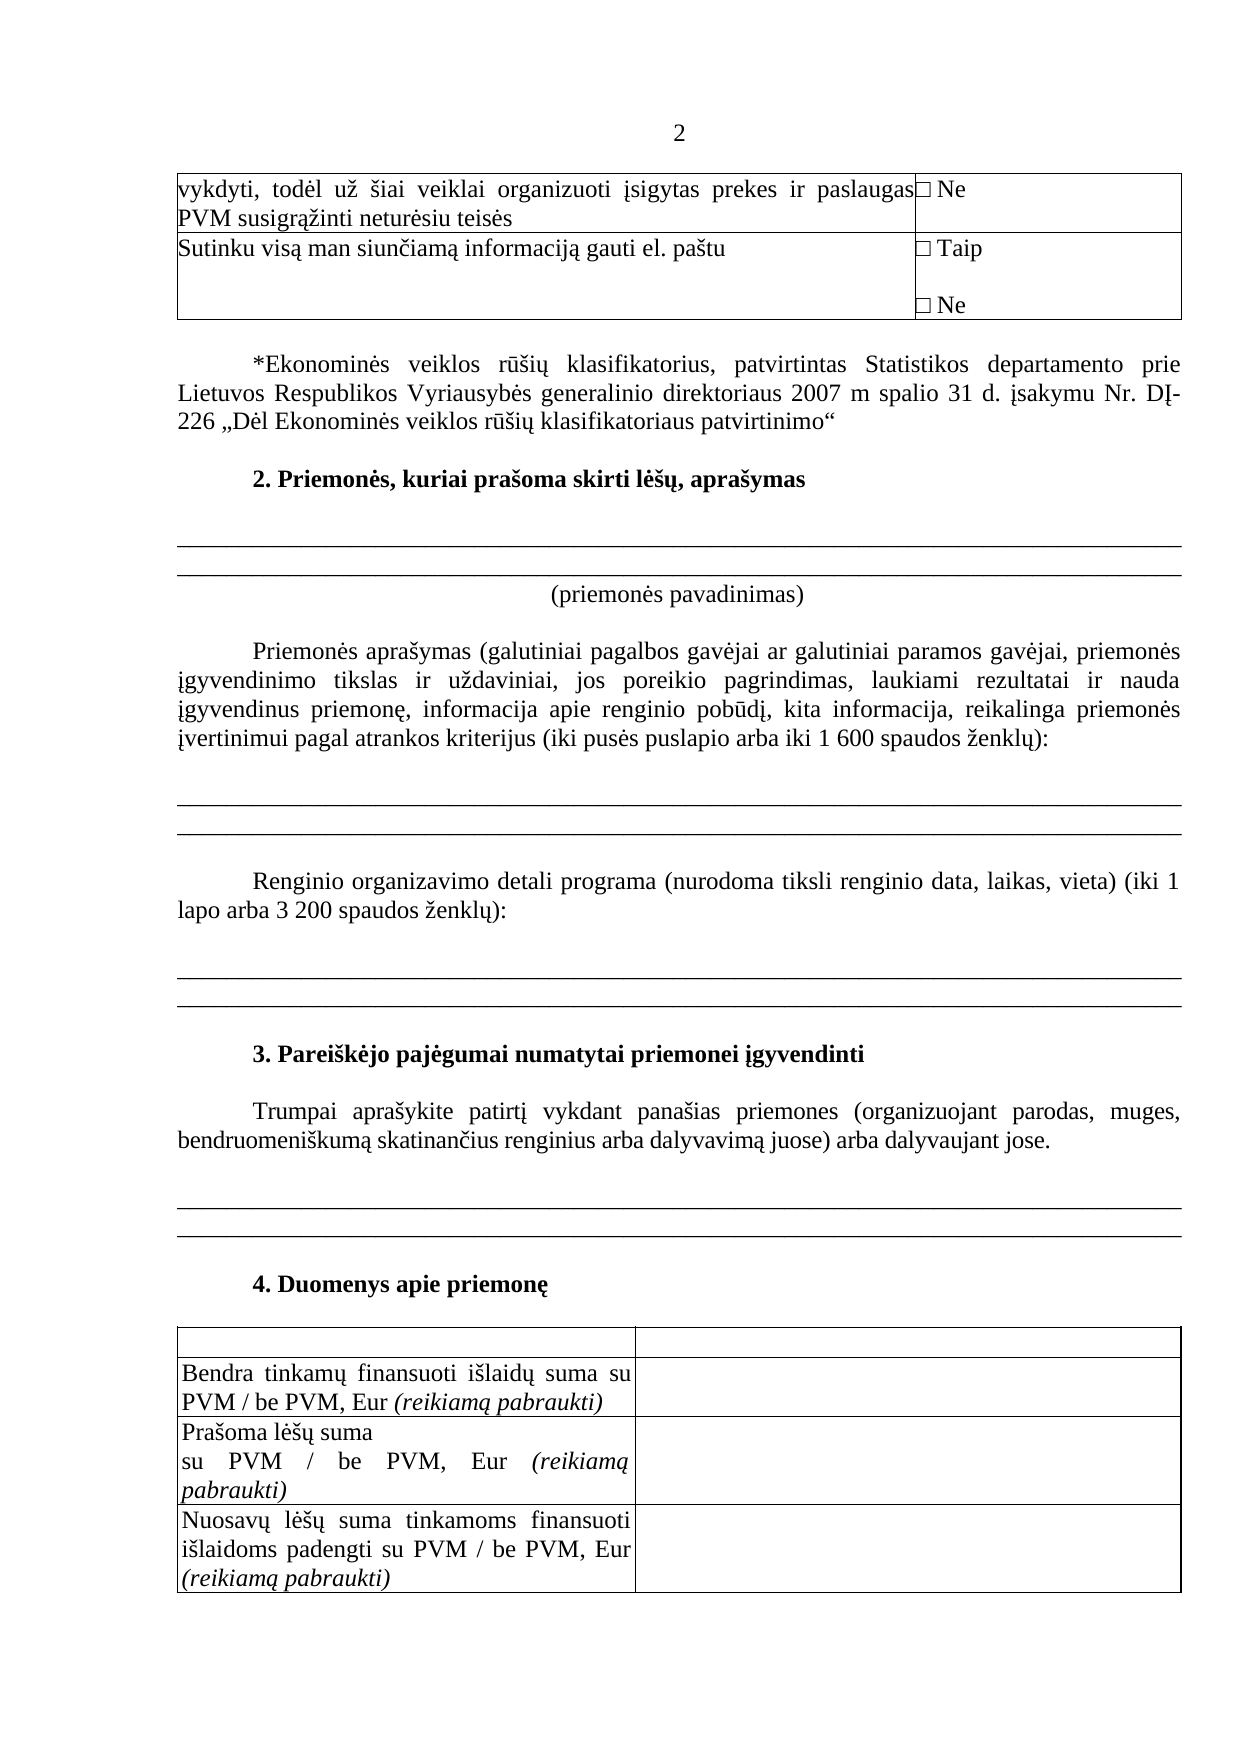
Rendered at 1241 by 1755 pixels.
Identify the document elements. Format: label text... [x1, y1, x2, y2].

table_cell [636, 1358, 1180, 1416]
text 3. Pareiškėjo pajėgumai numatytai priemonei įgyvendinti [177, 1039, 1181, 1068]
table_cell [636, 1505, 1180, 1591]
table_cell □ Taip □ Ne [916, 233, 1181, 319]
text Trumpai aprašykite patirtį vykdant panašias priemones (organizuojant parodas, muges, bendruomeniškumą skatinančius renginius arba dalyvavimą juose) arba dalyvaujant jose. [177, 1096, 1181, 1154]
table_cell Nuosavų lėšų suma tinkamoms finansuoti išlaidoms padengti su PVM / be PVM, Eur (reikiamą pabraukti) [178, 1505, 635, 1591]
text Renginio organizavimo detali programa (nurodoma tiksli renginio data, laikas, vieta) (iki 1 lapo arba 3 200 spaudos ženklų): [177, 866, 1181, 924]
text (priemonės pavadinimas) [177, 579, 1181, 608]
table_cell [636, 1417, 1180, 1503]
table_cell Prašoma lėšų suma su PVM / be PVM, Eur (reikiamą pabraukti) [178, 1417, 635, 1503]
text Priemonės aprašymas (galutiniai pagalbos gavėjai ar galutiniai paramos gavėjai, priemonės įgyvendinimo tikslas ir uždaviniai, jos poreikio pagrindimas, laukiami rezultatai ir nauda įgyvendinus priemonę, informacija apie renginio pobūdį, kita informacija, reikalinga priemonės įvertinimui pagal atrankos kriterijus (iki pusės puslapio arba iki 1 600 spaudos ženklų): [177, 636, 1181, 751]
text 4. Duomenys apie priemonę [177, 1269, 1181, 1298]
table_cell vykdyti, todėl už šiai veiklai organizuoti įsigytas prekes ir paslaugas PVM susigrąžinti neturėsiu teisės [178, 174, 915, 232]
table_header [636, 1328, 1180, 1357]
table_header [178, 1328, 635, 1357]
table_cell □ Ne [916, 174, 1181, 232]
text *Ekonominės veiklos rūšių klasifikatorius, patvirtintas Statistikos departamento prie Lietuvos Respublikos Vyriausybės generalinio direktoriaus 2007 m spalio 31 d. įsakymu Nr. DĮ-226 „Dėl Ekonominės veiklos rūšių klasifikatoriaus patvirtinimo“ [177, 349, 1181, 435]
table_cell Sutinku visą man siunčiamą informaciją gauti el. paštu [178, 233, 915, 319]
table_cell Bendra tinkamų finansuoti išlaidų suma su PVM / be PVM, Eur (reikiamą pabraukti) [178, 1358, 635, 1416]
text 2. Priemonės, kuriai prašoma skirti lėšų, aprašymas [177, 464, 1181, 493]
